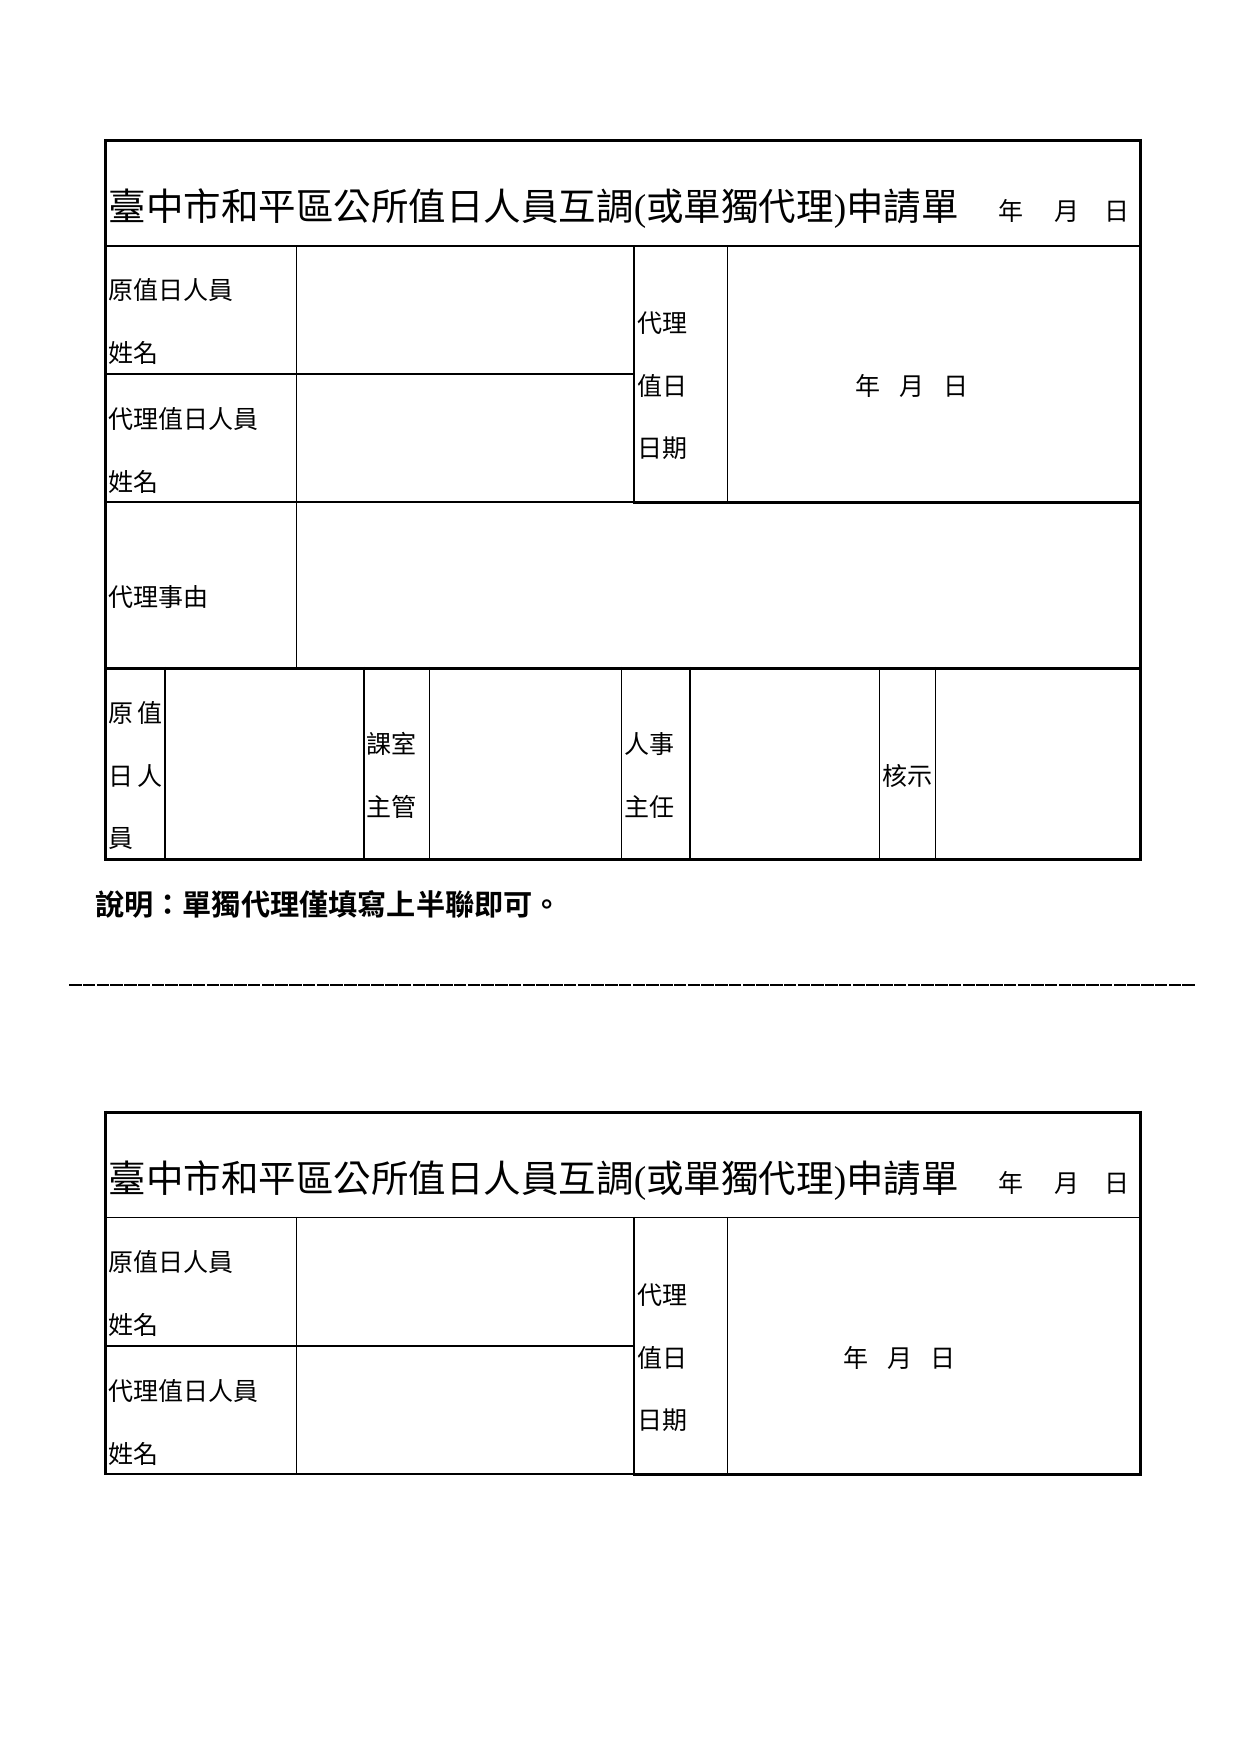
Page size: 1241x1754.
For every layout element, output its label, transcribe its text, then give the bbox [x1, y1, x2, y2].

table_cell [691, 670, 879, 857]
table_cell [297, 1218, 633, 1345]
table_header 臺中市和平區公所值日人員互調(或單獨代理)申請單 年 月 日 [107, 142, 1139, 245]
table_cell 年 月 日 [728, 247, 1139, 501]
table_cell [166, 670, 363, 857]
table_cell [936, 670, 1139, 857]
text 說明：單獨代理僅填寫上半聯即可。 [89, 861, 1152, 923]
table_cell 代理 值日 日期 [635, 1218, 727, 1473]
table_cell 代理值日人員 姓名 [107, 1347, 296, 1473]
table_cell 原值日人員 姓名 [107, 247, 296, 373]
table_header 臺中市和平區公所值日人員互調(或單獨代理)申請單 年 月 日 [107, 1114, 1139, 1217]
table_cell 代理值日人員 姓名 [107, 375, 296, 501]
table_cell 人事 主任 [622, 670, 689, 857]
table_cell [297, 503, 1139, 667]
table_cell 原值日人 員 [107, 670, 164, 857]
table_cell 年 月 日 [728, 1218, 1139, 1473]
table_cell 課室 主管 [365, 670, 429, 857]
table_cell [430, 670, 621, 857]
table_cell 原值日人員 姓名 [107, 1218, 296, 1345]
table_cell 核示 [880, 670, 935, 857]
table_cell 代理事由 [107, 503, 296, 667]
table_cell [297, 1347, 633, 1473]
table_cell 代理 值日 日期 [635, 247, 727, 501]
table_cell [297, 247, 633, 373]
table_cell [297, 375, 633, 501]
